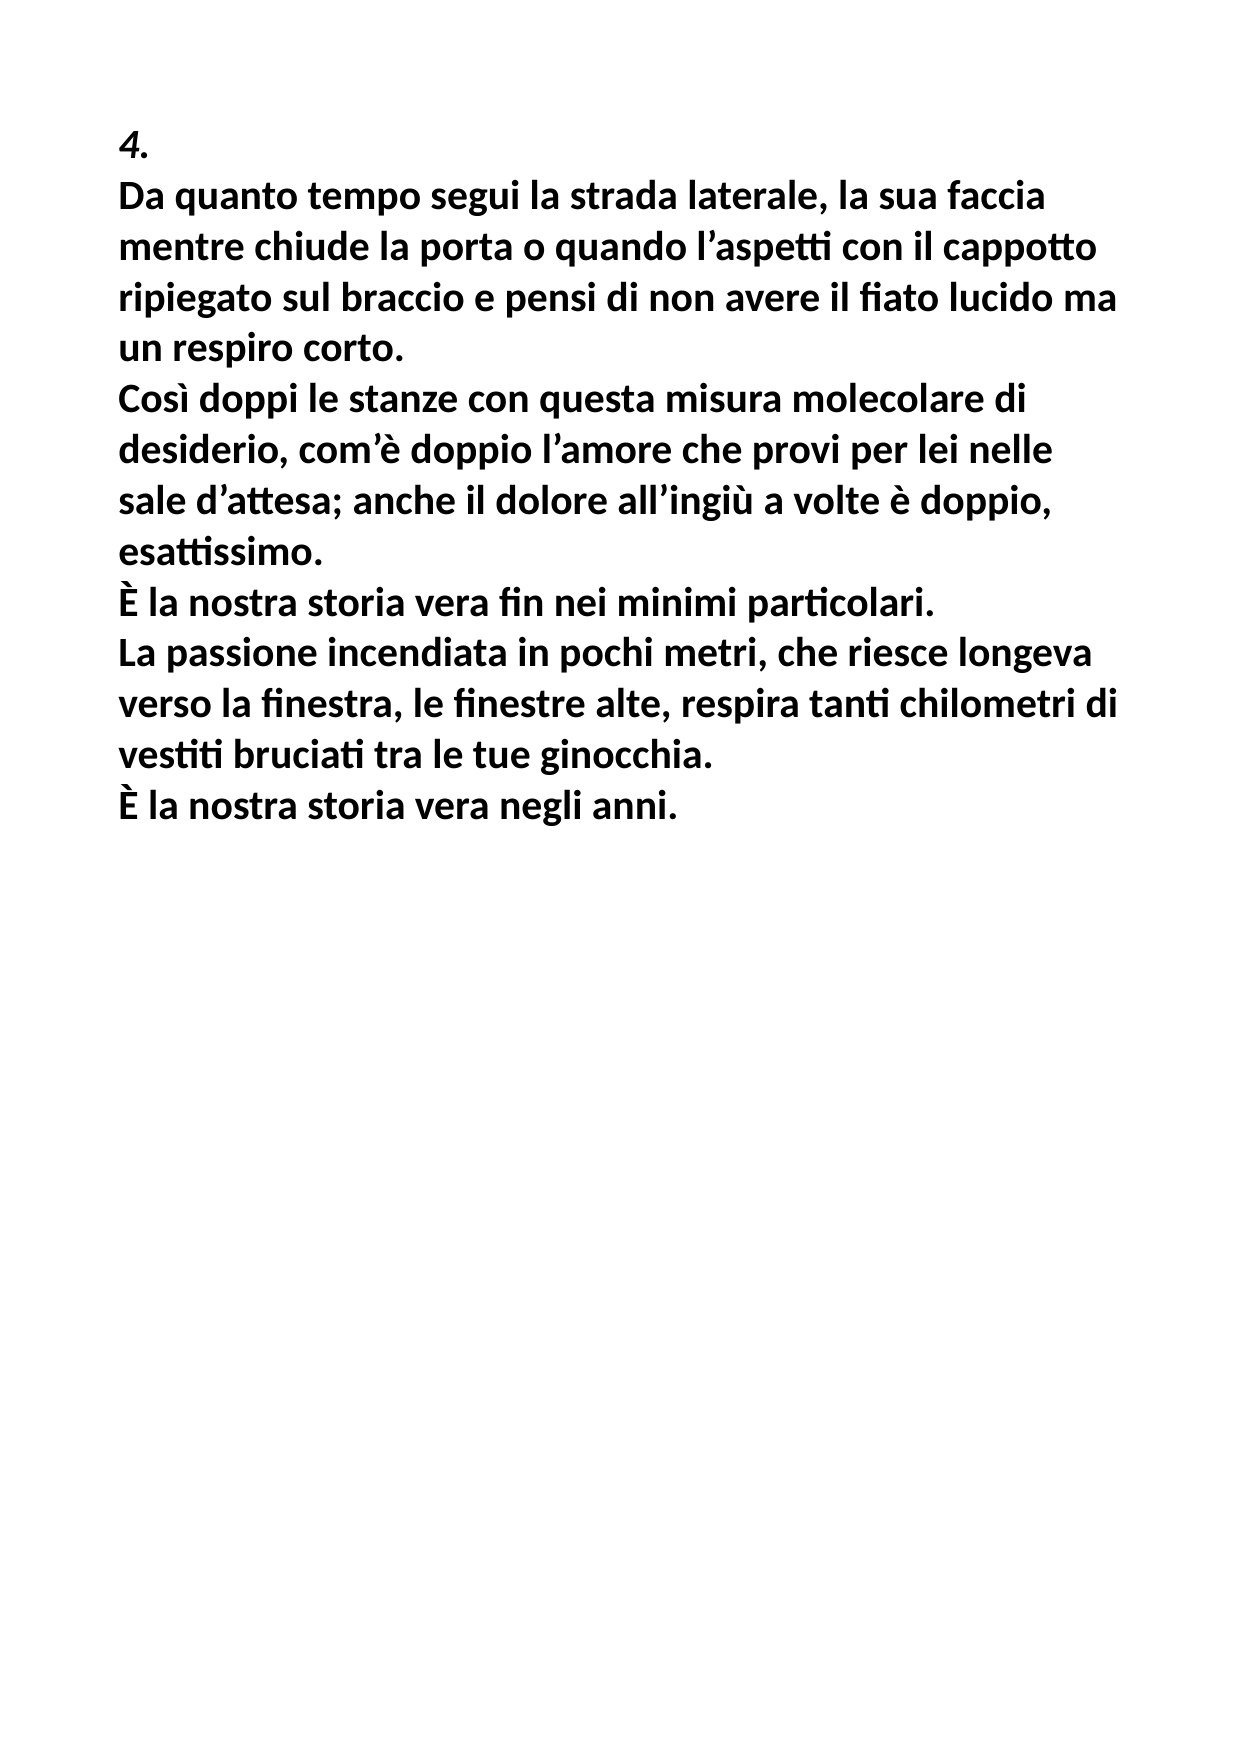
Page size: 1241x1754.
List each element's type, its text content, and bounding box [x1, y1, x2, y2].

text Da quanto tempo segui la strada laterale, la sua faccia mentre chiude la porta o quando l’aspetti con il cappotto ripiegato sul braccio e pensi di non avere il fiato lucido ma un respiro corto. [118, 169, 1122, 372]
text La passione incendiata in pochi metri, che riesce longeva verso la finestra, le finestre alte, respira tanti chilometri di vestiti bruciati tra le tue ginocchia. [118, 626, 1122, 779]
text 4. [118, 118, 1122, 169]
text È la nostra storia vera negli anni. [118, 779, 1122, 830]
text È la nostra storia vera fin nei minimi particolari. [118, 576, 1122, 626]
text Così doppi le stanze con questa misura molecolare di desiderio, com’è doppio l’amore che provi per lei nelle sale d’attesa; anche il dolore all’ingiù a volte è doppio, esattissimo. [118, 372, 1122, 576]
